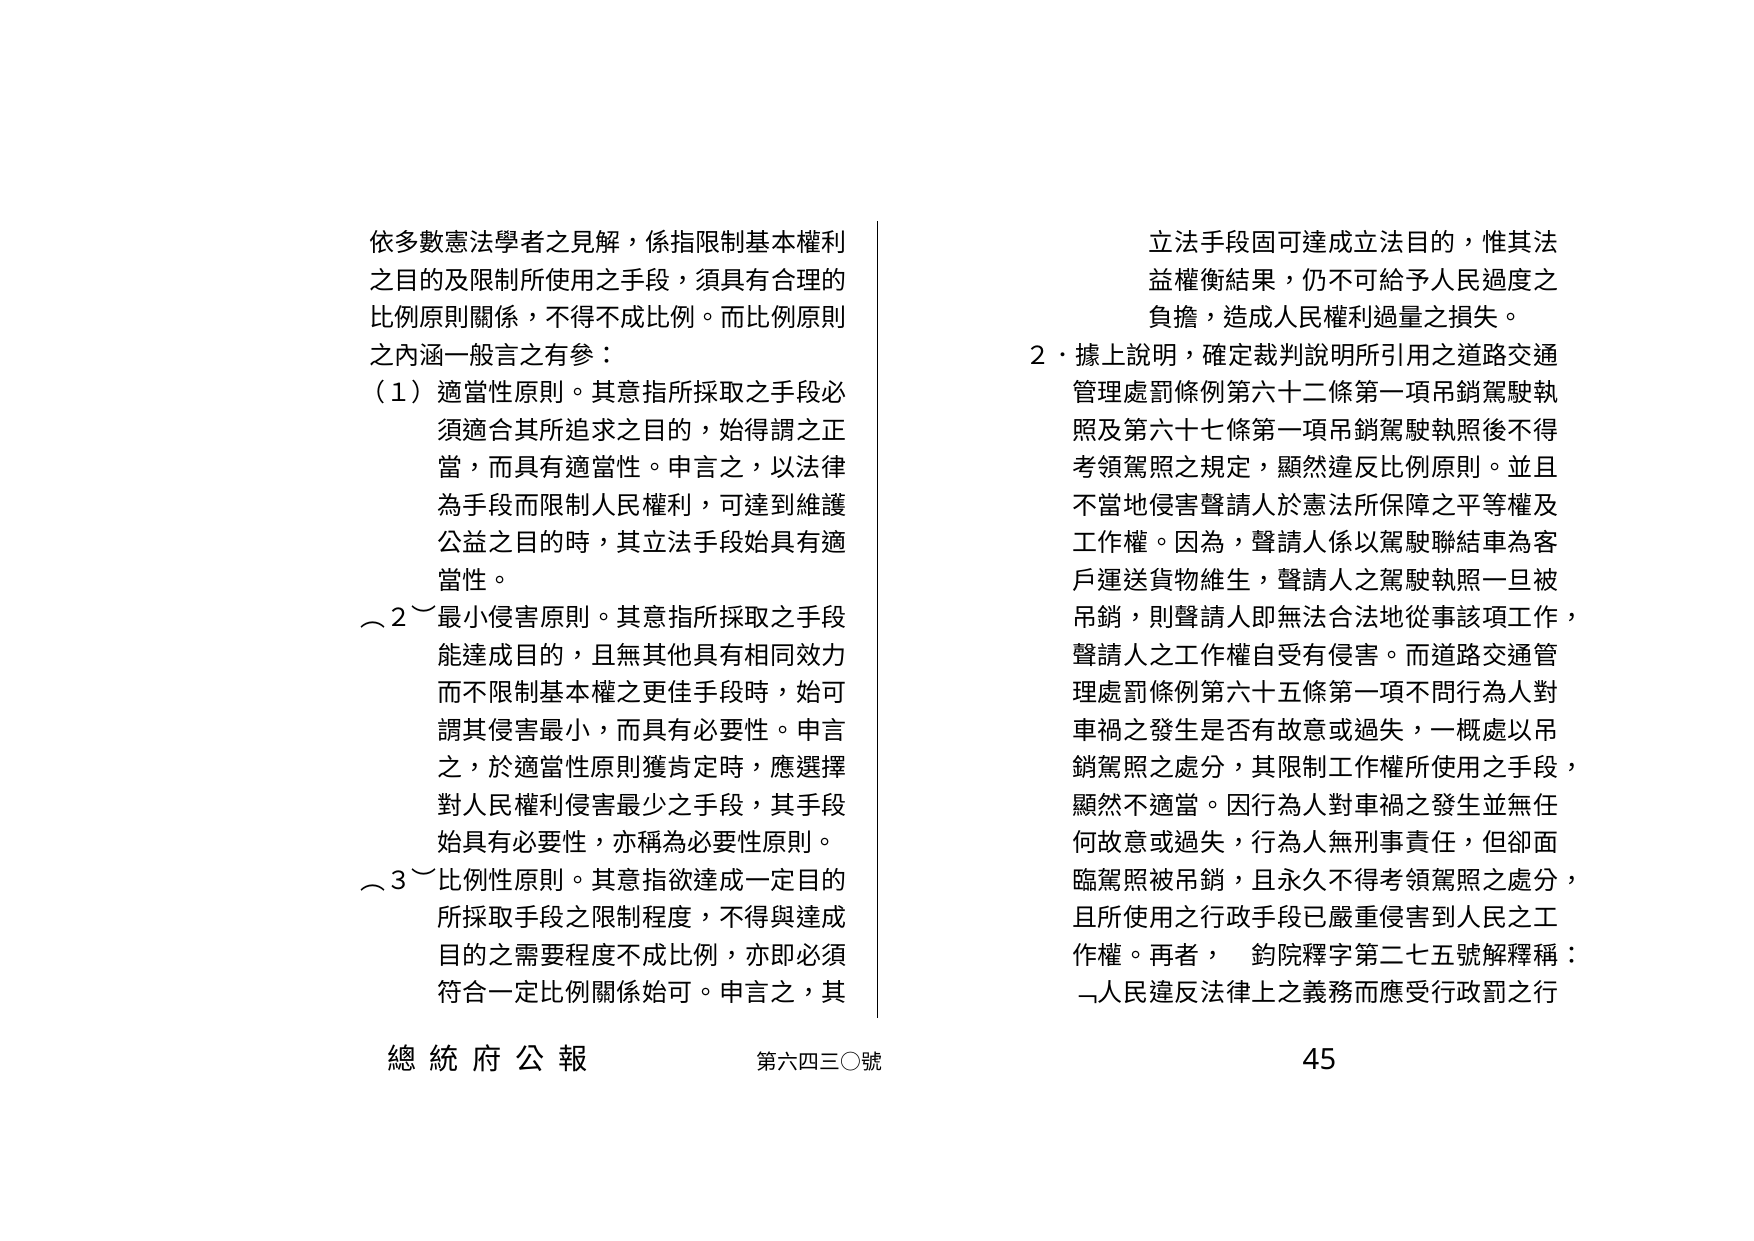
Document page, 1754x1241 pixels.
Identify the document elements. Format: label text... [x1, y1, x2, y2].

text （１）適當性原則。其意指所採取之手段必須適合其所追求之目的，始得謂之正當，而具有適當性。申言之，以法律為手段而限制人民權利，可達到維護公益之目的時，其立法手段始具有適當性。 [360, 372, 847, 597]
text 立法手段固可達成立法目的，惟其法益權衡結果，仍不可給予人民過度之負擔，造成人民權利過量之損失。 [1072, 222, 1559, 334]
text １．按憲法第七條規定：中華民國人民，無分男女、宗教、種族、階級、黨派，在法律上一律平等。第十五條規定：人民之工作權應予保障。且憲法第一百五十二條規定：﹁人民具有工作能力者，國家應予以適當之工作機會。﹂故平等權及工作權為憲法保障之基本權利。非依憲法第二十三條所揭示之比例原則不得加以限制。而該條所謂的﹁必要時﹂，依多數憲法學者之見解，係指限制基本權利之目的及限制所使用之手段，須具有合理的比例原則關係，不得不成比例。而比例原則之內涵一般言之有參： [319, 222, 847, 372]
text ︵３︶比例性原則。其意指欲達成一定目的所採取手段之限制程度，不得與達成目的之需要程度不成比例，亦即必須符合一定比例關係始可。申言之，其 [360, 859, 847, 1009]
text ２．據上說明，確定裁判說明所引用之道路交通管理處罰條例第六十二條第一項吊銷駕駛執照及第六十七條第一項吊銷駕駛執照後不得考領駕照之規定，顯然違反比例原則。並且不當地侵害聲請人於憲法所保障之平等權及工作權。因為，聲請人係以駕駛聯結車為客戶運送貨物維生，聲請人之駕駛執照一旦被吊銷，則聲請人即無法合法地從事該項工作，聲請人之工作權自受有侵害。而道路交通管理處罰條例第六十五條第一項不問行為人對車禍之發生是否有故意或過失，一概處以吊銷駕照之處分，其限制工作權所使用之手段，顯然不適當。因行為人對車禍之發生並無任何故意或過失，行為人無刑事責任，但卻面臨駕照被吊銷，且永久不得考領駕照之處分，且所使用之行政手段已嚴重侵害到人民之工作權。再者， 鈞院釋字第二七五號解釋稱：﹁人民違反法律上之義務而應受行政罰之行為，法律無特別規定時，雖不以出於故意為必要，仍須以過失為其責任條件。﹂聲請人於車禍之發生無故意、過失，已經刑事法庭判決確定，故行政機關援引前揭道路交通管理處罰條例之規定，對聲請人所作之處分，該道路交通管理處罰條例有違憲法第七條、第十五條、第二十三條等規定。 [1025, 334, 1559, 1009]
text ︵２︶最小侵害原則。其意指所採取之手段能達成目的，且無其他具有相同效力而不限制基本權之更佳手段時，始可謂其侵害最小，而具有必要性。申言之，於適當性原則獲肯定時，應選擇對人民權利侵害最少之手段，其手段始具有必要性，亦稱為必要性原則。 [360, 597, 847, 859]
